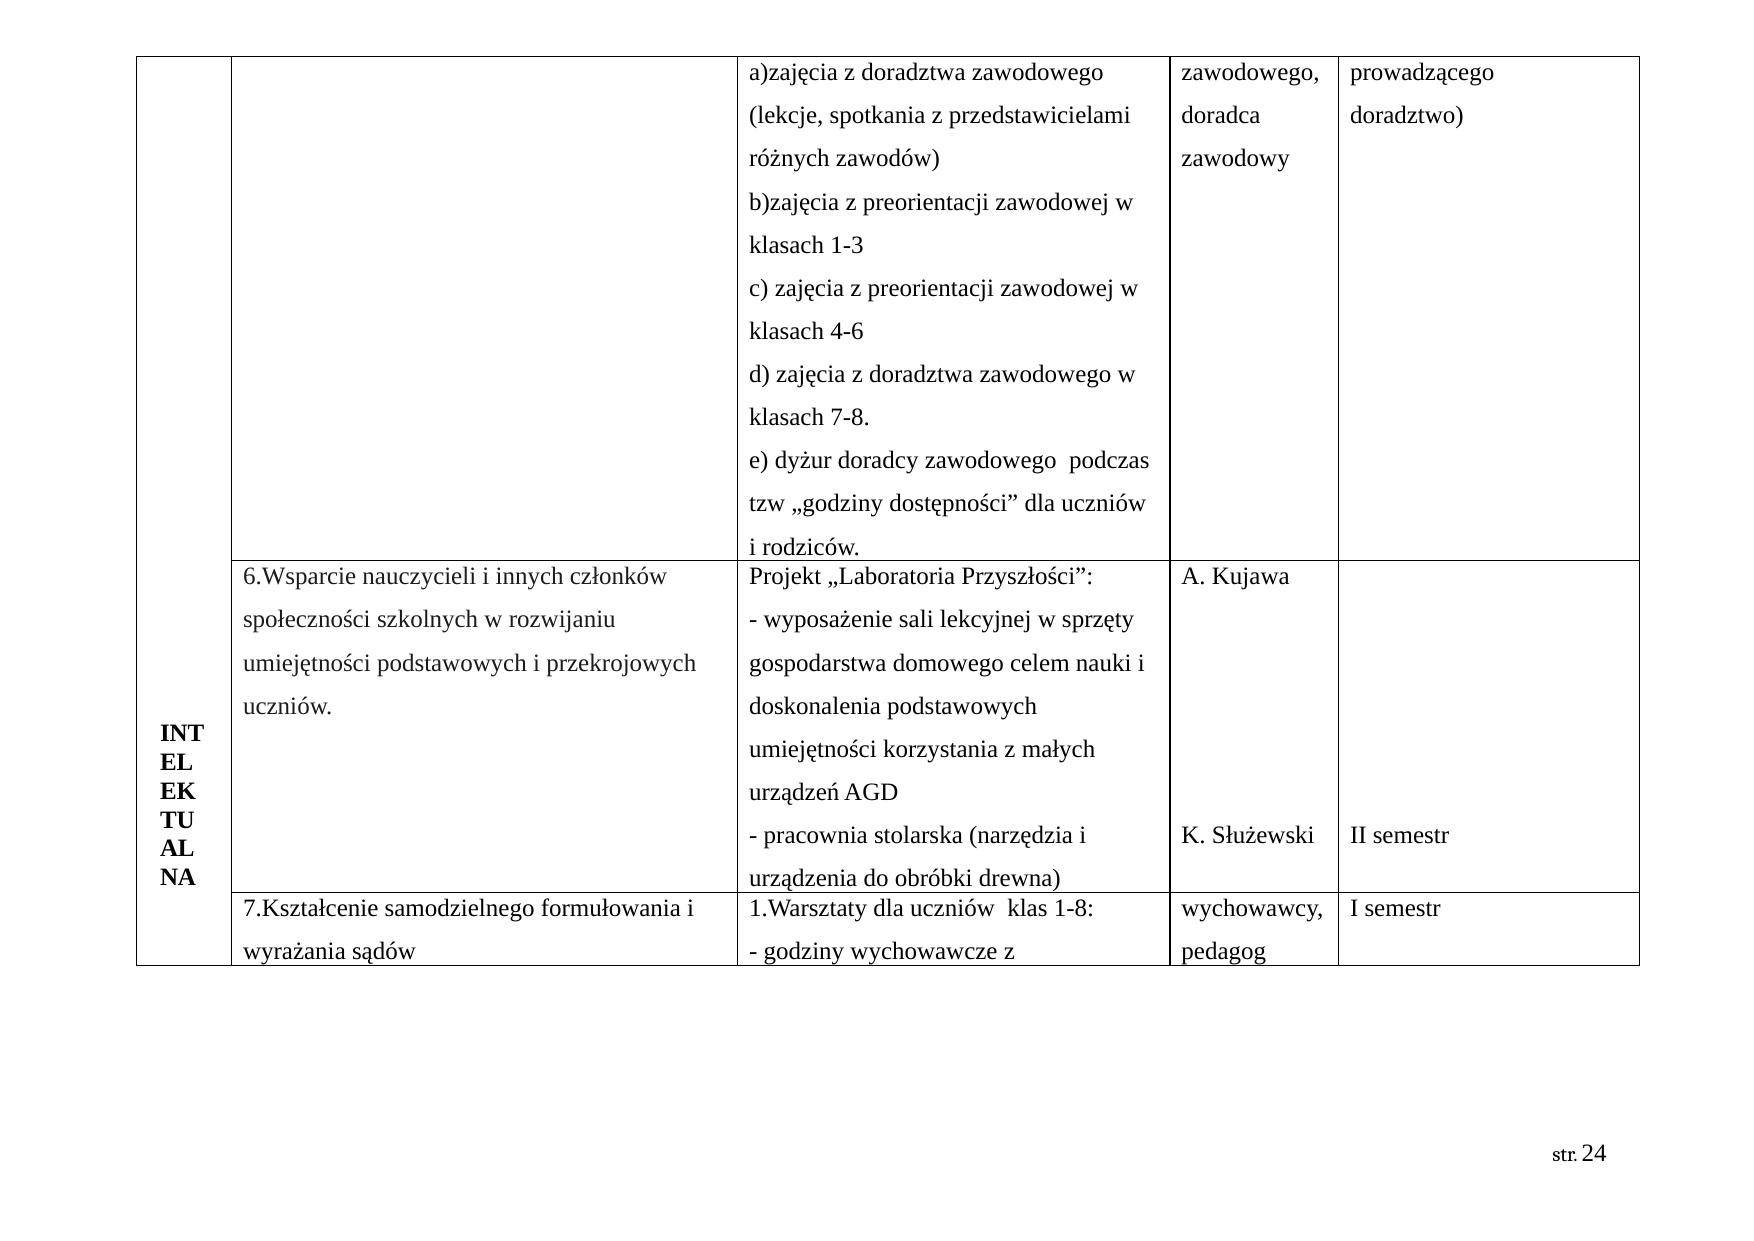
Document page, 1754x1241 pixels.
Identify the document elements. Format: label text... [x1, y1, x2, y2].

table_cell prowadzącego doradztwo) [1339, 57, 1639, 560]
table_cell II semestr [1339, 561, 1639, 892]
table_cell Projekt „Laboratoria Przyszłości”: - wyposażenie sali lekcyjnej w sprzęty gospodarstwa domowego celem nauki i doskonalenia podstawowych umiejętności korzystania z małych urządzeń AGD - pracownia stolarska (narzędzia i urządzenia do obróbki drewna) [738, 561, 1169, 892]
table_cell 1.Warsztaty dla uczniów klas 1-8: - godziny wychowawcze z [738, 893, 1169, 965]
table_cell A. Kujawa K. Służewski [1171, 561, 1338, 892]
table_cell a)zajęcia z doradztwa zawodowego (lekcje, spotkania z przedstawicielami różnych zawodów) b)zajęcia z preorientacji zawodowej w klasach 1-3 c) zajęcia z preorientacji zawodowej w klasach 4-6 d) zajęcia z doradztwa zawodowego w klasach 7-8. e) dyżur doradcy zawodowego podczas tzw „godziny dostępności” dla uczniów i rodziców. [738, 57, 1169, 560]
table_cell I semestr [1339, 893, 1639, 965]
table_cell [232, 57, 737, 560]
table_cell zawodowego, doradca zawodowy [1171, 57, 1338, 560]
table_cell INTELEKTUALNA [137, 57, 231, 965]
table_cell wychowawcy, pedagog [1171, 893, 1338, 965]
table_cell 7.Kształcenie samodzielnego formułowania i wyrażania sądów [232, 893, 737, 965]
table_cell 6.Wsparcie nauczycieli i innych członków społeczności szkolnych w rozwijaniu umiejętności podstawowych i przekrojowych uczniów. [232, 561, 737, 892]
